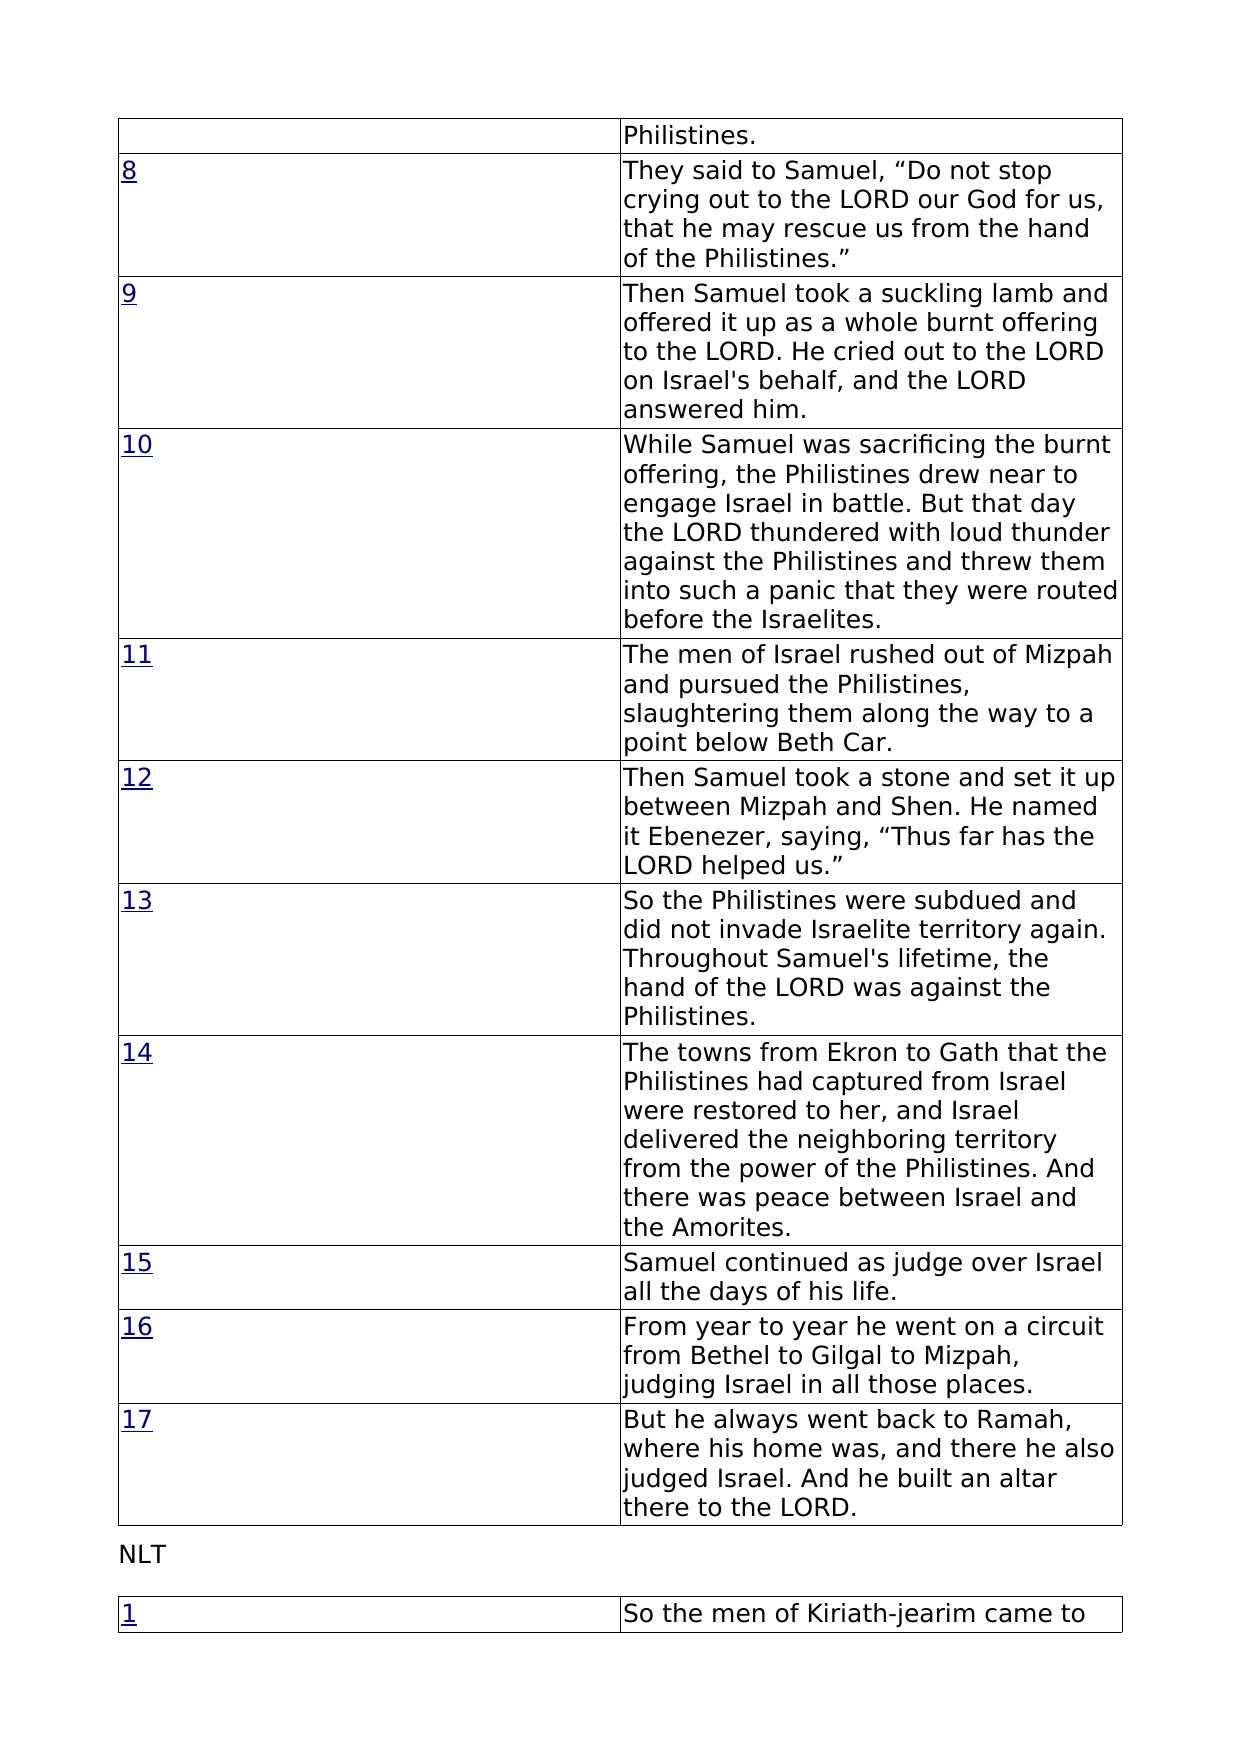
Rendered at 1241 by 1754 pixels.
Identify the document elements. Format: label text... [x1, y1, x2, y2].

table_cell Then Samuel took a suckling lamb and offered it up as a whole burnt offering to the LORD. He cried out to the LORD on Israel's behalf, and the LORD answered him. [621, 277, 1122, 428]
table_cell They said to Samuel, “Do not stop crying out to the LORD our God for us, that he may rescue us from the hand of the Philistines.” [621, 154, 1122, 276]
table_cell [119, 119, 620, 153]
table_cell 9 [119, 277, 620, 428]
table_cell 13 [119, 884, 620, 1035]
table_cell While Samuel was sacrificing the burnt offering, the Philistines drew near to engage Israel in battle. But that day the LORD thundered with loud thunder against the Philistines and threw them into such a panic that they were routed before the Israelites. [621, 429, 1122, 638]
table_cell 8 [119, 154, 620, 276]
table_cell 16 [119, 1310, 620, 1402]
table_header 1 [119, 1597, 620, 1632]
table_cell 11 [119, 639, 620, 760]
table_cell 10 [119, 429, 620, 638]
table_cell Samuel continued as judge over Israel all the days of his life. [621, 1246, 1122, 1309]
table_cell 17 [119, 1404, 620, 1525]
table_header So the men of Kiriath-jearim came to [621, 1597, 1122, 1632]
table_cell The men of Israel rushed out of Mizpah and pursued the Philistines, slaughtering them along the way to a point below Beth Car. [621, 639, 1122, 760]
table_cell The towns from Ekron to Gath that the Philistines had captured from Israel were restored to her, and Israel delivered the neighboring territory from the power of the Philistines. And there was peace between Israel and the Amorites. [621, 1036, 1122, 1245]
text NLT [118, 1540, 1122, 1569]
table_cell Then Samuel took a stone and set it up between Mizpah and Shen. He named it Ebenezer, saying, “Thus far has the LORD helped us.” [621, 761, 1122, 883]
table_cell So the Philistines were subdued and did not invade Israelite territory again. Throughout Samuel's lifetime, the hand of the LORD was against the Philistines. [621, 884, 1122, 1035]
table_cell Philistines. [621, 119, 1122, 153]
table_cell 12 [119, 761, 620, 883]
table_cell But he always went back to Ramah, where his home was, and there he also judged Israel. And he built an altar there to the LORD. [621, 1404, 1122, 1525]
table_cell 14 [119, 1036, 620, 1245]
table_cell 15 [119, 1246, 620, 1309]
table_cell From year to year he went on a circuit from Bethel to Gilgal to Mizpah, judging Israel in all those places. [621, 1310, 1122, 1402]
